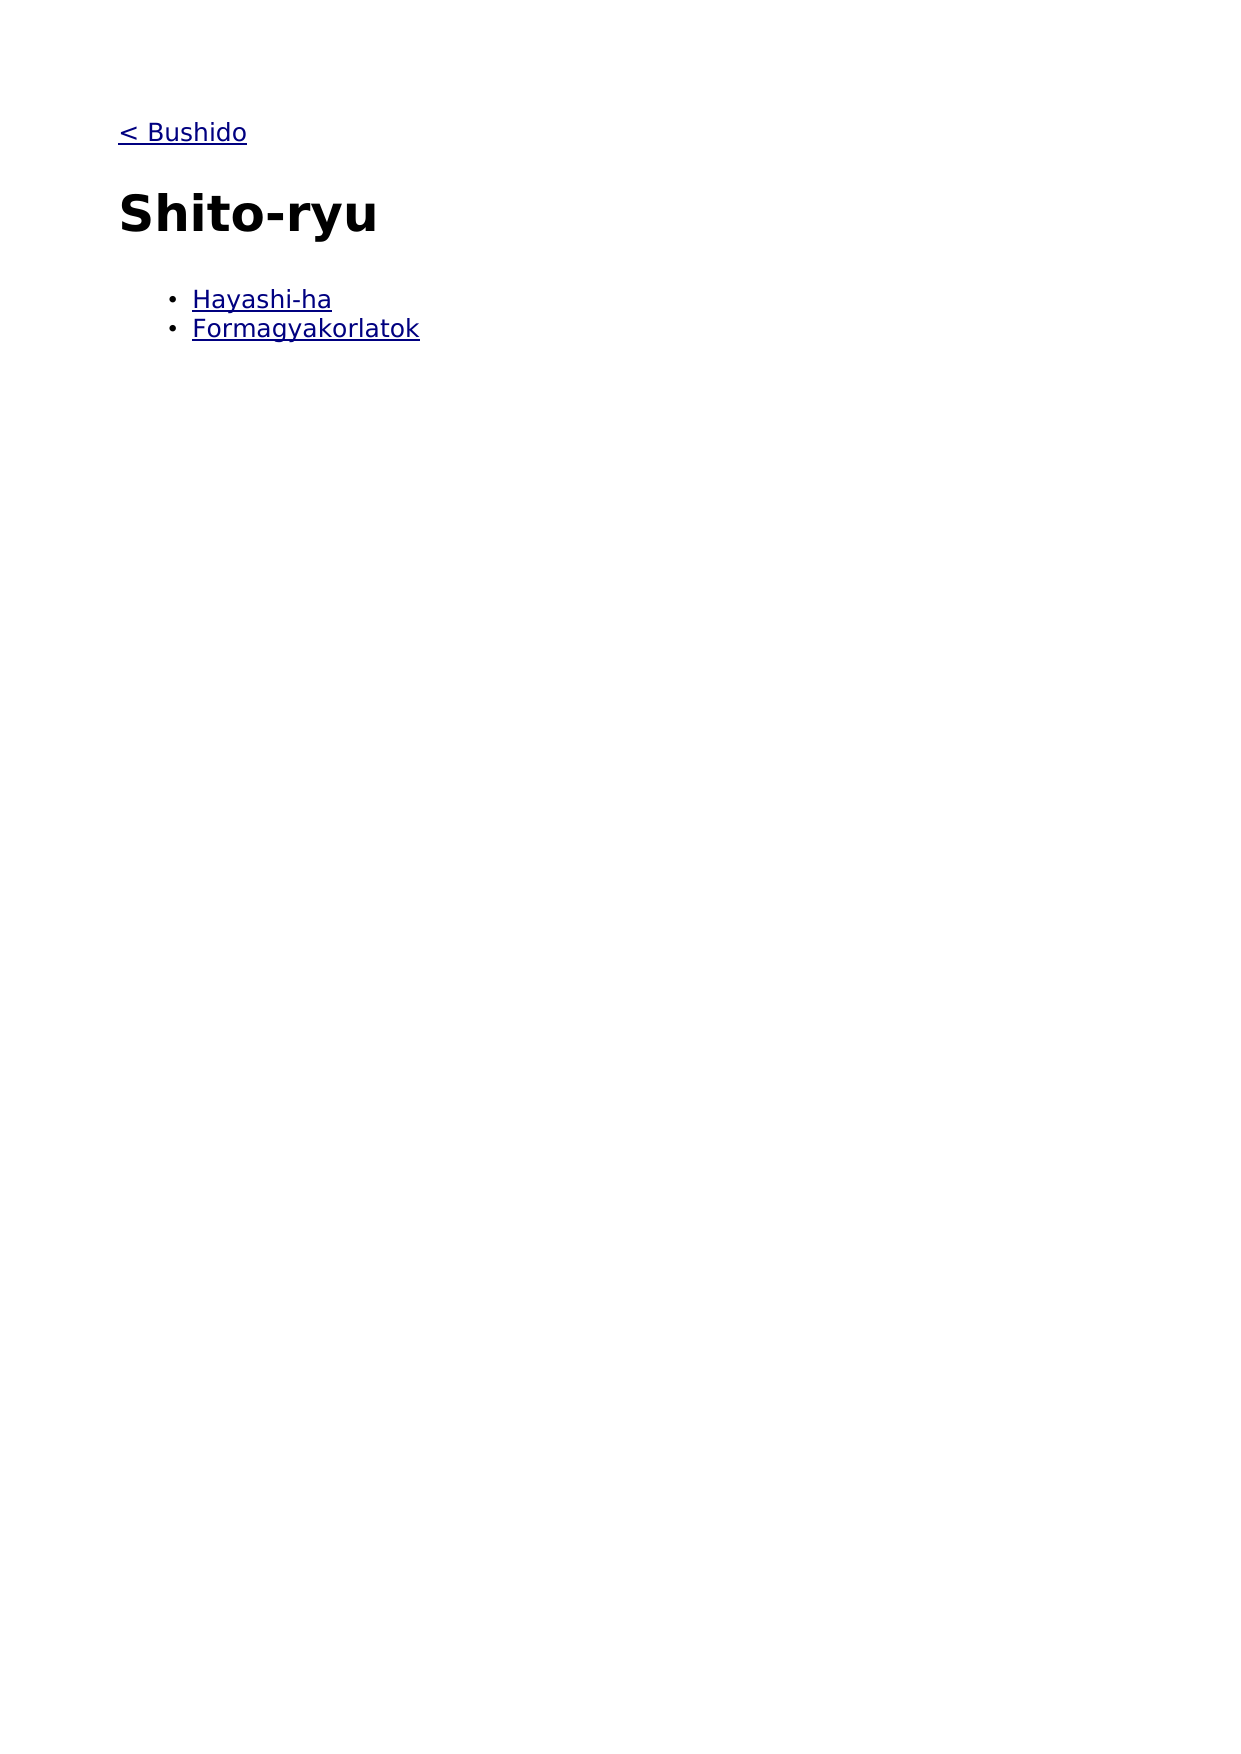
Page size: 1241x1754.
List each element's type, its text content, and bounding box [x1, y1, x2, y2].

subtitle Shito-ryu [118, 185, 1122, 243]
list Hayashi-ha [177, 285, 1122, 314]
list Formagyakorlatok [177, 314, 1122, 343]
text < Bushido [118, 118, 1122, 147]
